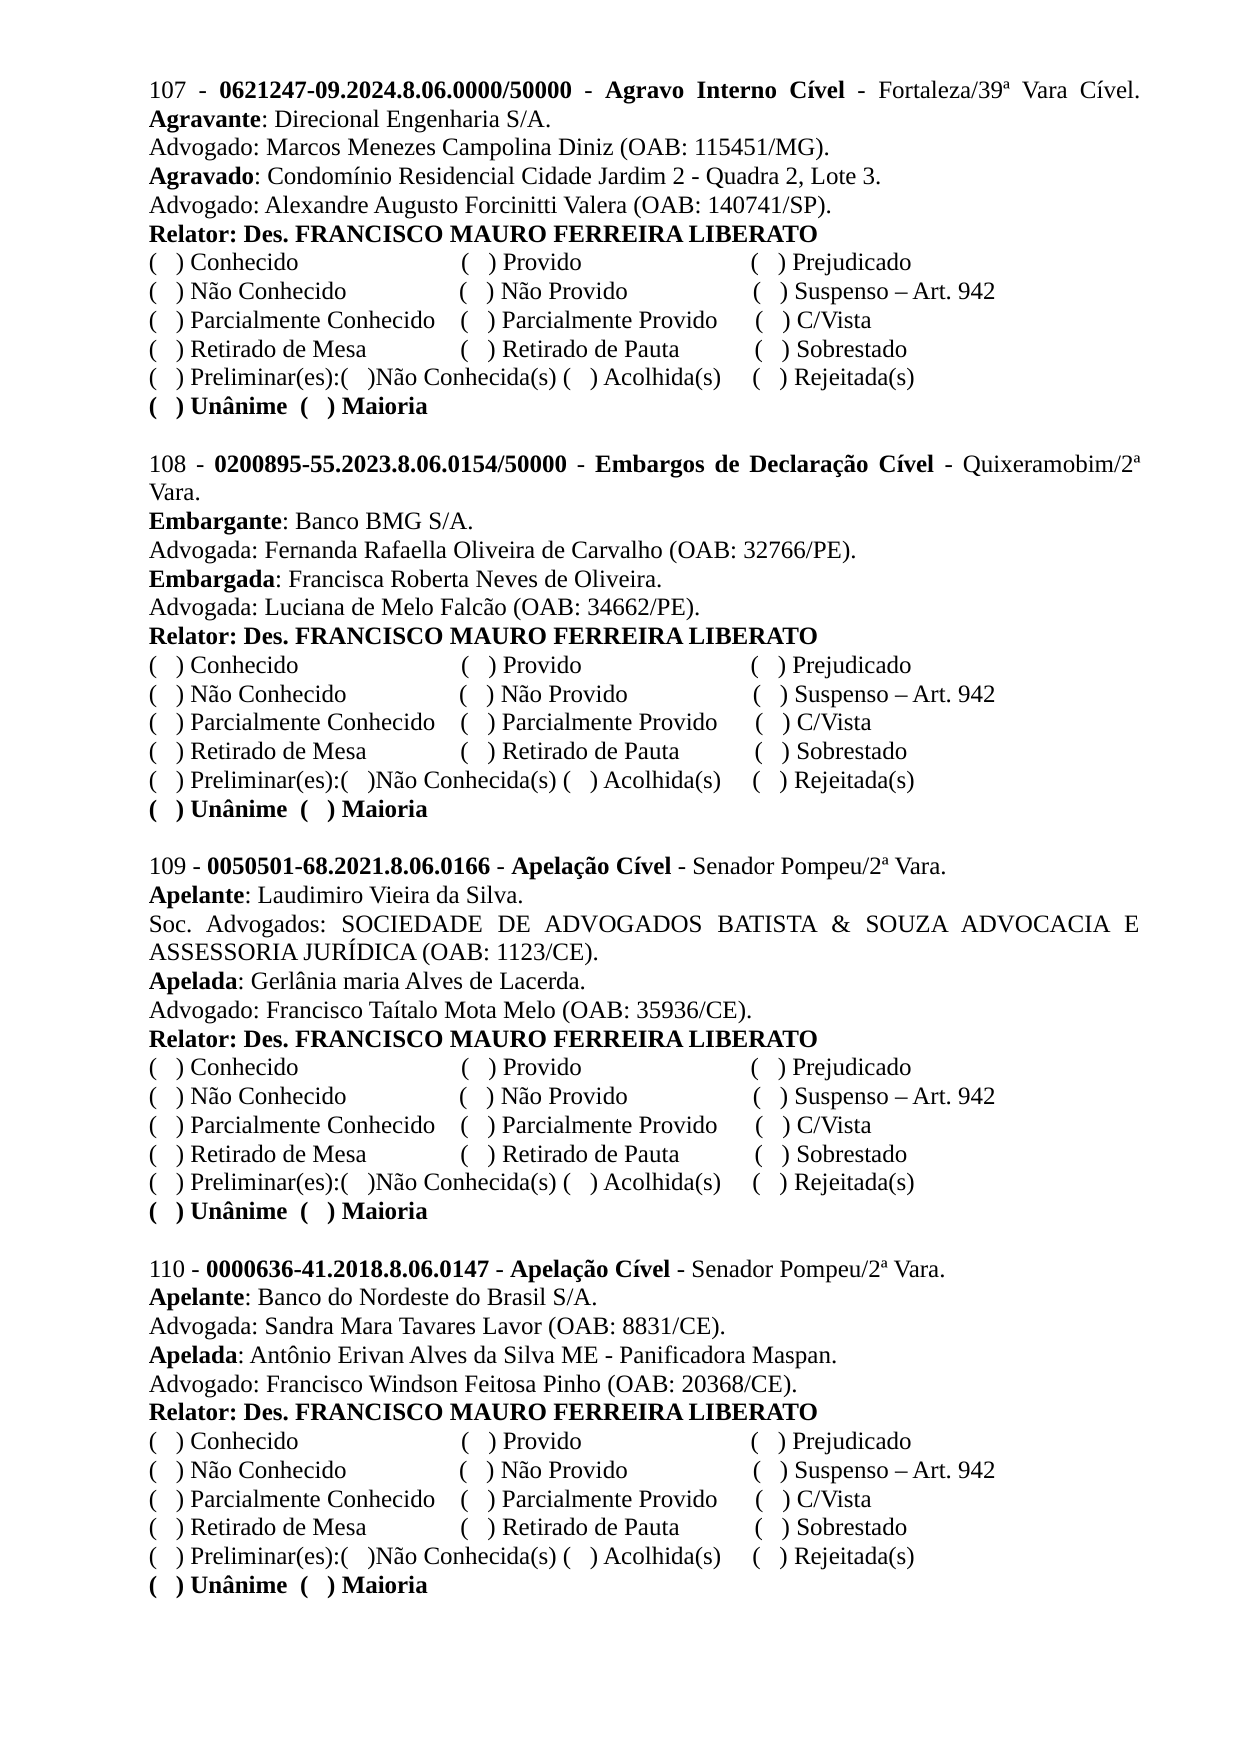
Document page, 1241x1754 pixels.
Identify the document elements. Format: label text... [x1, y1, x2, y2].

text 108 - 0200895-55.2023.8.06.0154/50000 - Embargos de Declaração Cível - Quixeramobim/2ª Vara. [148, 449, 1141, 506]
text ( ) Conhecido ( ) Provido ( ) Prejudicado [148, 1052, 1141, 1081]
text Apelada: Antônio Erivan Alves da Silva ME - Panificadora Maspan. [148, 1340, 1141, 1369]
text ( ) Não Conhecido ( ) Não Provido ( ) Suspenso – Art. 942 [148, 679, 1158, 707]
text ( ) Parcialmente Conhecido ( ) Parcialmente Provido ( ) C/Vista [148, 1484, 1158, 1512]
text ( ) Parcialmente Conhecido ( ) Parcialmente Provido ( ) C/Vista [148, 707, 1158, 736]
text Soc. Advogados: SOCIEDADE DE ADVOGADOS BATISTA & SOUZA ADVOCACIA E ASSESSORIA JURÍDICA (OAB: 1123/CE). [148, 909, 1141, 966]
text ( ) Unânime ( ) Maioria [148, 391, 1158, 420]
text Advogado: Marcos Menezes Campolina Diniz (OAB: 115451/MG). [148, 132, 1141, 161]
text Relator: Des. FRANCISCO MAURO FERREIRA LIBERATO [148, 621, 1141, 650]
text Relator: Des. FRANCISCO MAURO FERREIRA LIBERATO [148, 1397, 1141, 1426]
text Relator: Des. FRANCISCO MAURO FERREIRA LIBERATO [148, 219, 1141, 247]
text ( ) Conhecido ( ) Provido ( ) Prejudicado [148, 1426, 1141, 1455]
text ( ) Preliminar(es):( )Não Conhecida(s) ( ) Acolhida(s) ( ) Rejeitada(s) [148, 1541, 1158, 1570]
text ( ) Parcialmente Conhecido ( ) Parcialmente Provido ( ) C/Vista [148, 1110, 1158, 1139]
text ( ) Retirado de Mesa ( ) Retirado de Pauta ( ) Sobrestado [148, 1139, 1158, 1167]
text ( ) Retirado de Mesa ( ) Retirado de Pauta ( ) Sobrestado [148, 736, 1158, 765]
text ( ) Não Conhecido ( ) Não Provido ( ) Suspenso – Art. 942 [148, 1455, 1158, 1484]
text Advogada: Luciana de Melo Falcão (OAB: 34662/PE). [148, 592, 1141, 621]
text Apelante: Laudimiro Vieira da Silva. [148, 880, 1141, 909]
text Relator: Des. FRANCISCO MAURO FERREIRA LIBERATO [148, 1024, 1141, 1052]
text Apelada: Gerlânia maria Alves de Lacerda. [148, 966, 1141, 995]
text ( ) Unânime ( ) Maioria [148, 1570, 1158, 1599]
text ( ) Preliminar(es):( )Não Conhecida(s) ( ) Acolhida(s) ( ) Rejeitada(s) [148, 1167, 1158, 1196]
text ( ) Conhecido ( ) Provido ( ) Prejudicado [148, 247, 1141, 276]
text ( ) Unânime ( ) Maioria [148, 794, 1158, 822]
text Agravado: Condomínio Residencial Cidade Jardim 2 - Quadra 2, Lote 3. [148, 161, 1141, 190]
text ( ) Unânime ( ) Maioria [148, 1196, 1158, 1225]
text ( ) Conhecido ( ) Provido ( ) Prejudicado [148, 650, 1141, 679]
text 110 - 0000636-41.2018.8.06.0147 - Apelação Cível - Senador Pompeu/2ª Vara. [148, 1254, 1141, 1282]
text Advogada: Sandra Mara Tavares Lavor (OAB: 8831/CE). [148, 1311, 1141, 1340]
text Advogado: Alexandre Augusto Forcinitti Valera (OAB: 140741/SP). [148, 190, 1141, 219]
text 107 - 0621247-09.2024.8.06.0000/50000 - Agravo Interno Cível - Fortaleza/39ª Vara Cível. Agravante: Direcional Engenharia S/A. [148, 75, 1141, 132]
text Advogada: Fernanda Rafaella Oliveira de Carvalho (OAB: 32766/PE). [148, 535, 1141, 564]
text ( ) Não Conhecido ( ) Não Provido ( ) Suspenso – Art. 942 [148, 276, 1158, 305]
text Embargante: Banco BMG S/A. [148, 506, 1141, 535]
text ( ) Retirado de Mesa ( ) Retirado de Pauta ( ) Sobrestado [148, 1512, 1158, 1541]
text Apelante: Banco do Nordeste do Brasil S/A. [148, 1282, 1141, 1311]
text Advogado: Francisco Windson Feitosa Pinho (OAB: 20368/CE). [148, 1369, 1141, 1397]
text ( ) Preliminar(es):( )Não Conhecida(s) ( ) Acolhida(s) ( ) Rejeitada(s) [148, 765, 1158, 794]
text Embargada: Francisca Roberta Neves de Oliveira. [148, 564, 1141, 592]
text 109 - 0050501-68.2021.8.06.0166 - Apelação Cível - Senador Pompeu/2ª Vara. [148, 851, 1141, 880]
text ( ) Não Conhecido ( ) Não Provido ( ) Suspenso – Art. 942 [148, 1081, 1158, 1110]
text ( ) Preliminar(es):( )Não Conhecida(s) ( ) Acolhida(s) ( ) Rejeitada(s) [148, 362, 1158, 391]
text Advogado: Francisco Taítalo Mota Melo (OAB: 35936/CE). [148, 995, 1141, 1024]
text ( ) Parcialmente Conhecido ( ) Parcialmente Provido ( ) C/Vista [148, 305, 1158, 334]
text ( ) Retirado de Mesa ( ) Retirado de Pauta ( ) Sobrestado [148, 334, 1158, 362]
